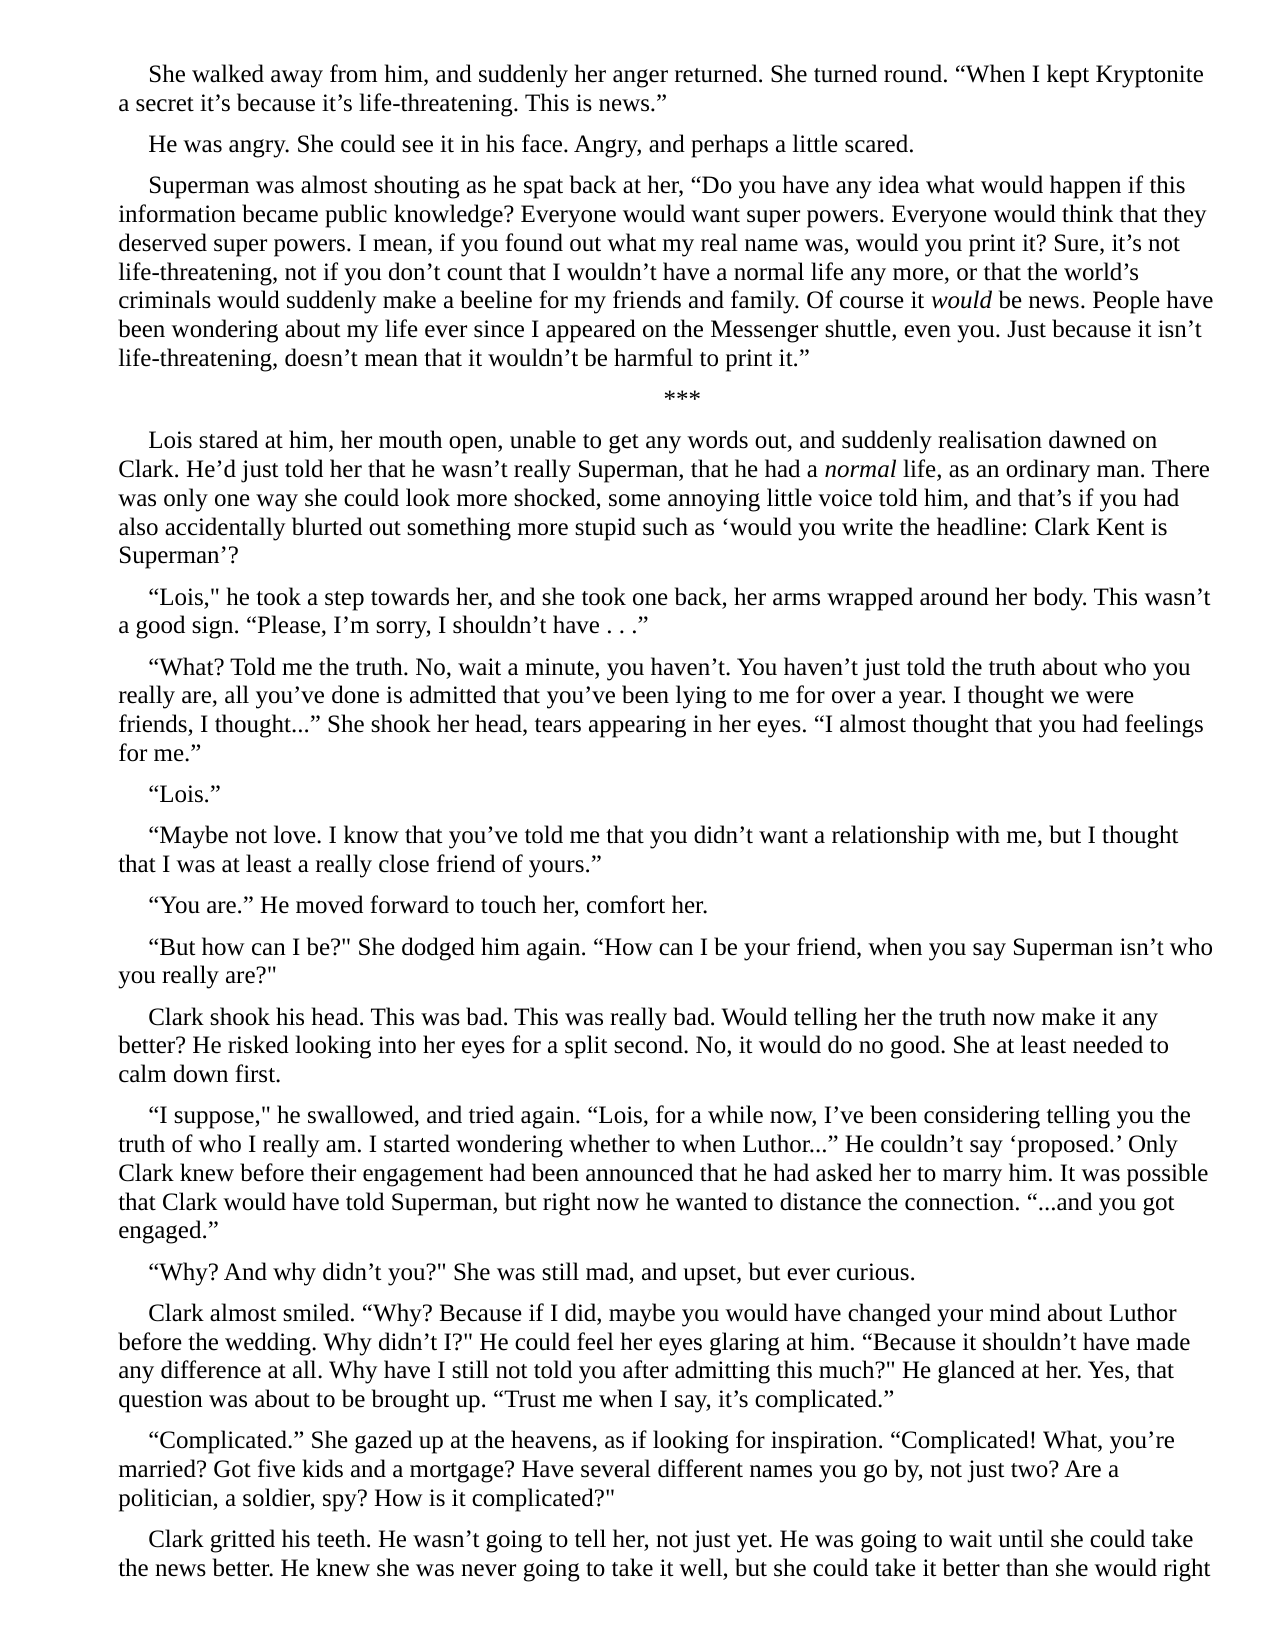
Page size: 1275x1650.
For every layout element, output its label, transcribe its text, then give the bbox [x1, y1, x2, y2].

text He was angry. She could see it in his face. Angry, and perhaps a little scared. [118, 129, 1216, 158]
text “Lois," he took a step towards her, and she took one back, her arms wrapped around her body. This wasn’t a good sign. “Please, I’m sorry, I shouldn’t have . . .” [118, 582, 1216, 639]
text Clark shook his head. This was bad. This was really bad. Would telling her the truth now make it any better? He risked looking into her eyes for a split second. No, it would do no good. She at least needed to calm down first. [118, 1002, 1216, 1088]
text “Lois.” [118, 779, 1216, 808]
text She walked away from him, and suddenly her anger returned. She turned round. “When I kept Kryptonite a secret it’s because it’s life-threatening. This is news.” [118, 59, 1216, 117]
text “I suppose," he swallowed, and tried again. “Lois, for a while now, I’ve been considering telling you the truth of who I really am. I started wondering whether to when Luthor...” He couldn’t say ‘proposed.’ Only Clark knew before their engagement had been announced that he had asked her to marry him. It was possible that Clark would have told Superman, but right now he wanted to distance the connection. “...and you got engaged.” [118, 1100, 1216, 1244]
text “Complicated.” She gazed up at the heavens, as if looking for inspiration. “Complicated! What, you’re married? Got five kids and a mortgage? Have several different names you go by, not just two? Are a politician, a soldier, spy? How is it complicated?" [118, 1425, 1216, 1512]
text *** [118, 384, 1216, 413]
text Clark almost smiled. “Why? Because if I did, maybe you would have changed your mind about Luthor before the wedding. Why didn’t I?" He could feel her eyes glaring at him. “Because it shouldn’t have made any difference at all. Why have I still not told you after admitting this much?" He glanced at her. Yes, that question was about to be brought up. “Trust me when I say, it’s complicated.” [118, 1298, 1216, 1413]
text “You are.” He moved forward to touch her, comfort her. [118, 890, 1216, 919]
text “What? Told me the truth. No, wait a minute, you haven’t. You haven’t just told the truth about who you really are, all you’ve done is admitted that you’ve been lying to me for over a year. I thought we were friends, I thought...” She shook her head, tears appearing in her eyes. “I almost thought that you had feelings for me.” [118, 652, 1216, 767]
text Lois stared at him, her mouth open, unable to get any words out, and suddenly realisation dawned on Clark. He’d just told her that he wasn’t really Superman, that he had a normal life, as an ordinary man. There was only one way she could look more shocked, some annoying little voice told him, and that’s if you had also accidentally blurted out something more stupid such as ‘would you write the headline: Clark Kent is Superman’? [118, 425, 1216, 569]
text Clark gritted his teeth. He wasn’t going to tell her, not just yet. He was going to wait until she could take the news better. He knew she was never going to take it well, but she could take it better than she would right [118, 1524, 1216, 1582]
text “But how can I be?" She dodged him again. “How can I be your friend, when you say Superman isn’t who you really are?" [118, 932, 1216, 989]
text Superman was almost shouting as he spat back at her, “Do you have any idea what would happen if this information became public knowledge? Everyone would want super powers. Everyone would think that they deserved super powers. I mean, if you found out what my real name was, would you print it? Sure, it’s not life-threatening, not if you don’t count that I wouldn’t have a normal life any more, or that the world’s criminals would suddenly make a beeline for my friends and family. Of course it would be news. People have been wondering about my life ever since I appeared on the Messenger shuttle, even you. Just because it isn’t life-threatening, doesn’t mean that it wouldn’t be harmful to print it.” [118, 170, 1216, 372]
text “Why? And why didn’t you?" She was still mad, and upset, but ever curious. [118, 1257, 1216, 1285]
text “Maybe not love. I know that you’ve told me that you didn’t want a relationship with me, but I thought that I was at least a really close friend of yours.” [118, 820, 1216, 878]
